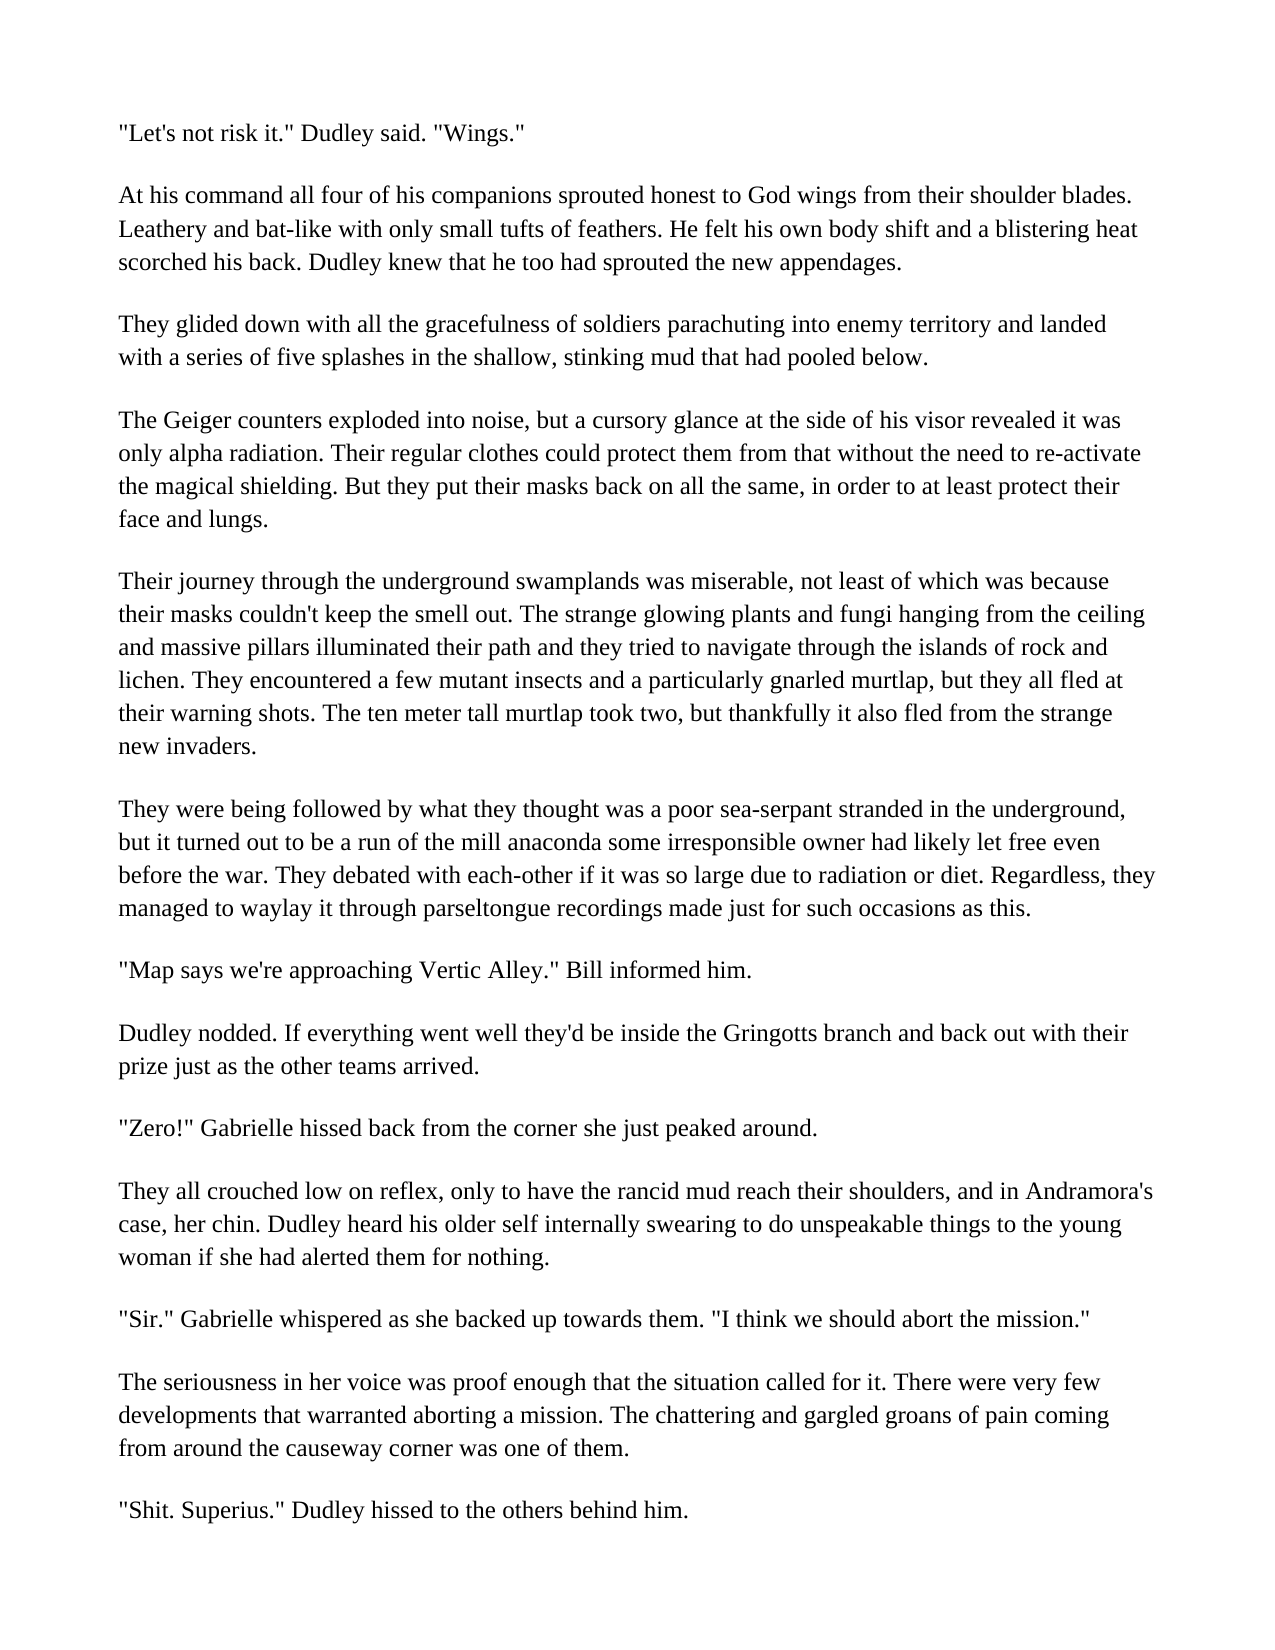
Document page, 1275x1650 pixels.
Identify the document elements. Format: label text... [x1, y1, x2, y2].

text Dudley nodded. If everything went well they'd be inside the Gringotts branch and back out with their prize just as the other teams arrived. [118, 1018, 1157, 1080]
text "Zero!" Gabrielle hissed back from the corner she just peaked around. [118, 1113, 1157, 1142]
text They were being followed by what they thought was a poor sea-serpant stranded in the underground, but it turned out to be a run of the mill anaconda some irresponsible owner had likely let free even before the war. They debated with each-other if it was so large due to radiation or diet. Regardless, they managed to waylay it through parseltongue recordings made just for such occasions as this. [118, 794, 1157, 922]
text Their journey through the underground swamplands was miserable, not least of which was because their masks couldn't keep the smell out. The strange glowing plants and fungi hanging from the ceiling and massive pillars illuminated their path and they tried to navigate through the islands of rock and lichen. They encountered a few mutant insects and a particularly gnarled murtlap, but they all fled at their warning shots. The ten meter tall murtlap took two, but thankfully it also fled from the strange new invaders. [118, 566, 1157, 760]
text The Geiger counters exploded into noise, but a cursory glance at the side of his visor revealed it was only alpha radiation. Their regular clothes could protect them from that without the need to re-activate the magical shielding. But they put their masks back on all the same, in order to at least protect their face and lungs. [118, 405, 1157, 532]
text At his command all four of his companions sprouted honest to God wings from their shoulder blades. Leathery and bat-like with only small tufts of feathers. He felt his own body shift and a blistering heat scorched his back. Dudley knew that he too had sprouted the new appendages. [118, 181, 1157, 275]
text They all crouched low on reflex, only to have the rancid mud reach their shoulders, and in Andramora's case, her chin. Dudley heard his older self internally swearing to do unspeakable things to the young woman if she had alerted them for nothing. [118, 1176, 1157, 1271]
text "Map says we're approaching Vertic Alley." Bill informed him. [118, 955, 1157, 984]
text "Shit. Superius." Dudley hissed to the others behind him. [118, 1496, 1157, 1524]
text "Sir." Gabrielle whispered as she backed up towards them. "I think we should abort the mission." [118, 1304, 1157, 1333]
text They glided down with all the gracefulness of soldiers parachuting into enemy territory and landed with a series of five splashes in the shallow, stinking mud that had pooled below. [118, 309, 1157, 371]
text "Let's not risk it." Dudley said. "Wings." [118, 118, 1157, 147]
text The seriousness in her voice was proof enough that the situation called for it. There were very few developments that warranted aborting a mission. The chattering and gargled groans of pain coming from around the causeway corner was one of them. [118, 1367, 1157, 1462]
